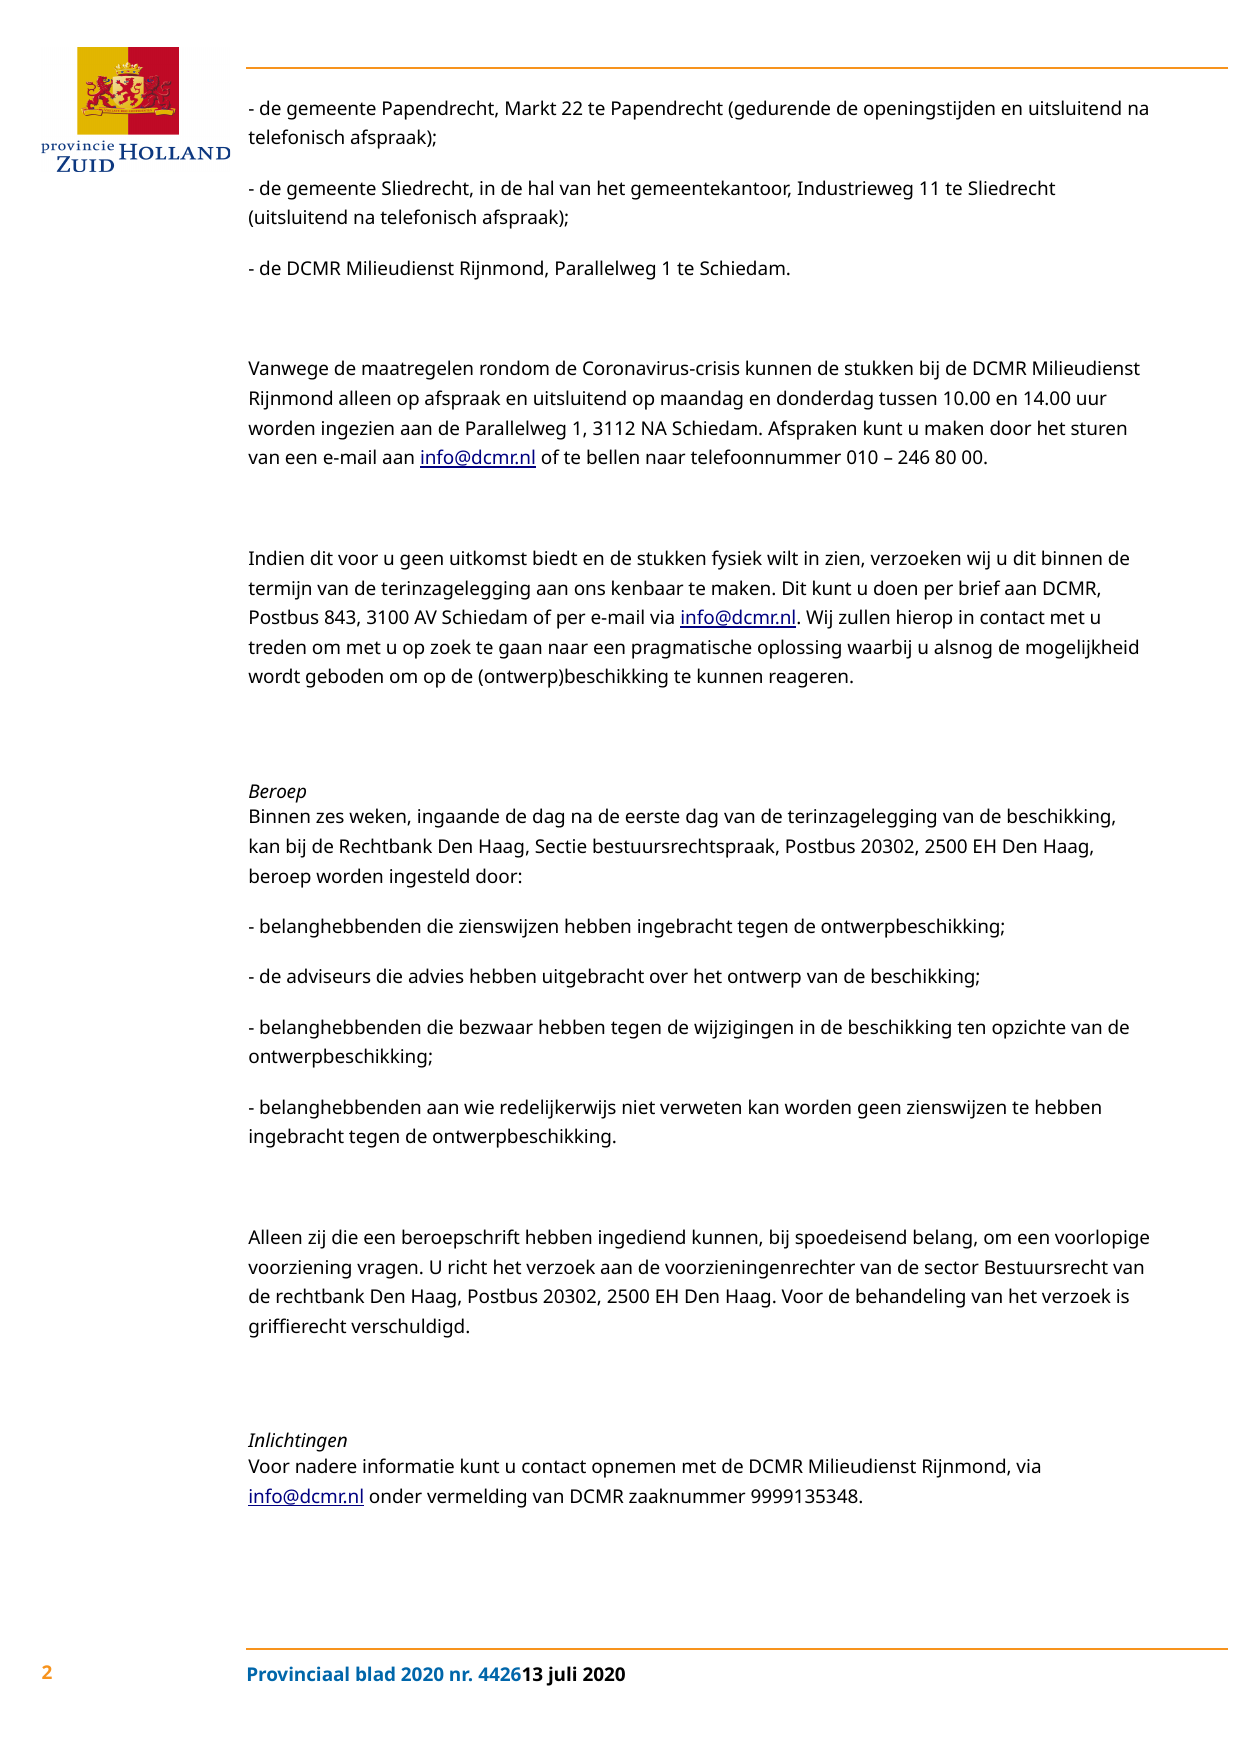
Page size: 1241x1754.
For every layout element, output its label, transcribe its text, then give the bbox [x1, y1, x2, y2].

text Binnen zes weken, ingaande de dag na de eerste dag van de terinzagelegging van de beschikking, kan bij de Rechtbank Den Haag, Sectie bestuursrechtspraak, Postbus 20302, 2500 EH Den Haag, beroep worden ingesteld door: [248, 804, 1152, 888]
text Beroep [248, 778, 1152, 804]
text - de adviseurs die advies hebben uitgebracht over het ontwerp van de beschikking; [248, 964, 1152, 989]
picture [41, 47, 231, 172]
text - belanghebbenden aan wie redelijkerwijs niet verweten kan worden geen zienswijzen te hebben ingebracht tegen de ontwerpbeschikking. [248, 1094, 1152, 1149]
text Alleen zij die een beroepschrift hebben ingediend kunnen, bij spoedeisend belang, om een voorlopige voorziening vragen. U richt het verzoek aan de voorzieningenrechter van de sector Bestuursrecht van de rechtbank Den Haag, Postbus 20302, 2500 EH Den Haag. Voor de behandeling van het verzoek is griffierecht verschuldigd. [248, 1224, 1152, 1339]
text Inlichtingen [248, 1428, 1152, 1453]
text - de gemeente Sliedrecht, in de hal van het gemeentekantoor, Industrieweg 11 te Sliedrecht (uitsluitend na telefonisch afspraak); [248, 175, 1152, 230]
text - de gemeente Papendrecht, Markt 22 te Papendrecht (gedurende de openingstijden en uitsluitend na telefonisch afspraak); [248, 95, 1152, 150]
text Indien dit voor u geen uitkomst biedt en de stukken fysiek wilt in zien, verzoeken wij u dit binnen de termijn van de terinzagelegging aan ons kenbaar te maken. Dit kunt u doen per brief aan DCMR, Postbus 843, 3100 AV Schiedam of per e-mail via info@dcmr.nl. Wij zullen hierop in contact met u treden om met u op zoek te gaan naar een pragmatische oplossing waarbij u alsnog de mogelijkheid wordt geboden om op de (ontwerp)beschikking te kunnen reageren. [248, 545, 1152, 689]
text Voor nadere informatie kunt u contact opnemen met de DCMR Milieudienst Rijnmond, via info@dcmr.nl onder vermelding van DCMR zaaknummer 9999135348. [248, 1453, 1152, 1509]
text - de DCMR Milieudienst Rijnmond, Parallelweg 1 te Schiedam. [248, 255, 1152, 281]
text Vanwege de maatregelen rondom de Coronavirus-crisis kunnen de stukken bij de DCMR Milieudienst Rijnmond alleen op afspraak en uitsluitend op maandag en donderdag tussen 10.00 en 14.00 uur worden ingezien aan de Parallelweg 1, 3112 NA Schiedam. Afspraken kunt u maken door het sturen van een e-mail aan info@dcmr.nl of te bellen naar telefoonnummer 010 – 246 80 00. [248, 356, 1152, 470]
text - belanghebbenden die zienswijzen hebben ingebracht tegen de ontwerpbeschikking; [248, 913, 1152, 939]
text - belanghebbenden die bezwaar hebben tegen de wijzigingen in de beschikking ten opzichte van de ontwerpbeschikking; [248, 1014, 1152, 1069]
